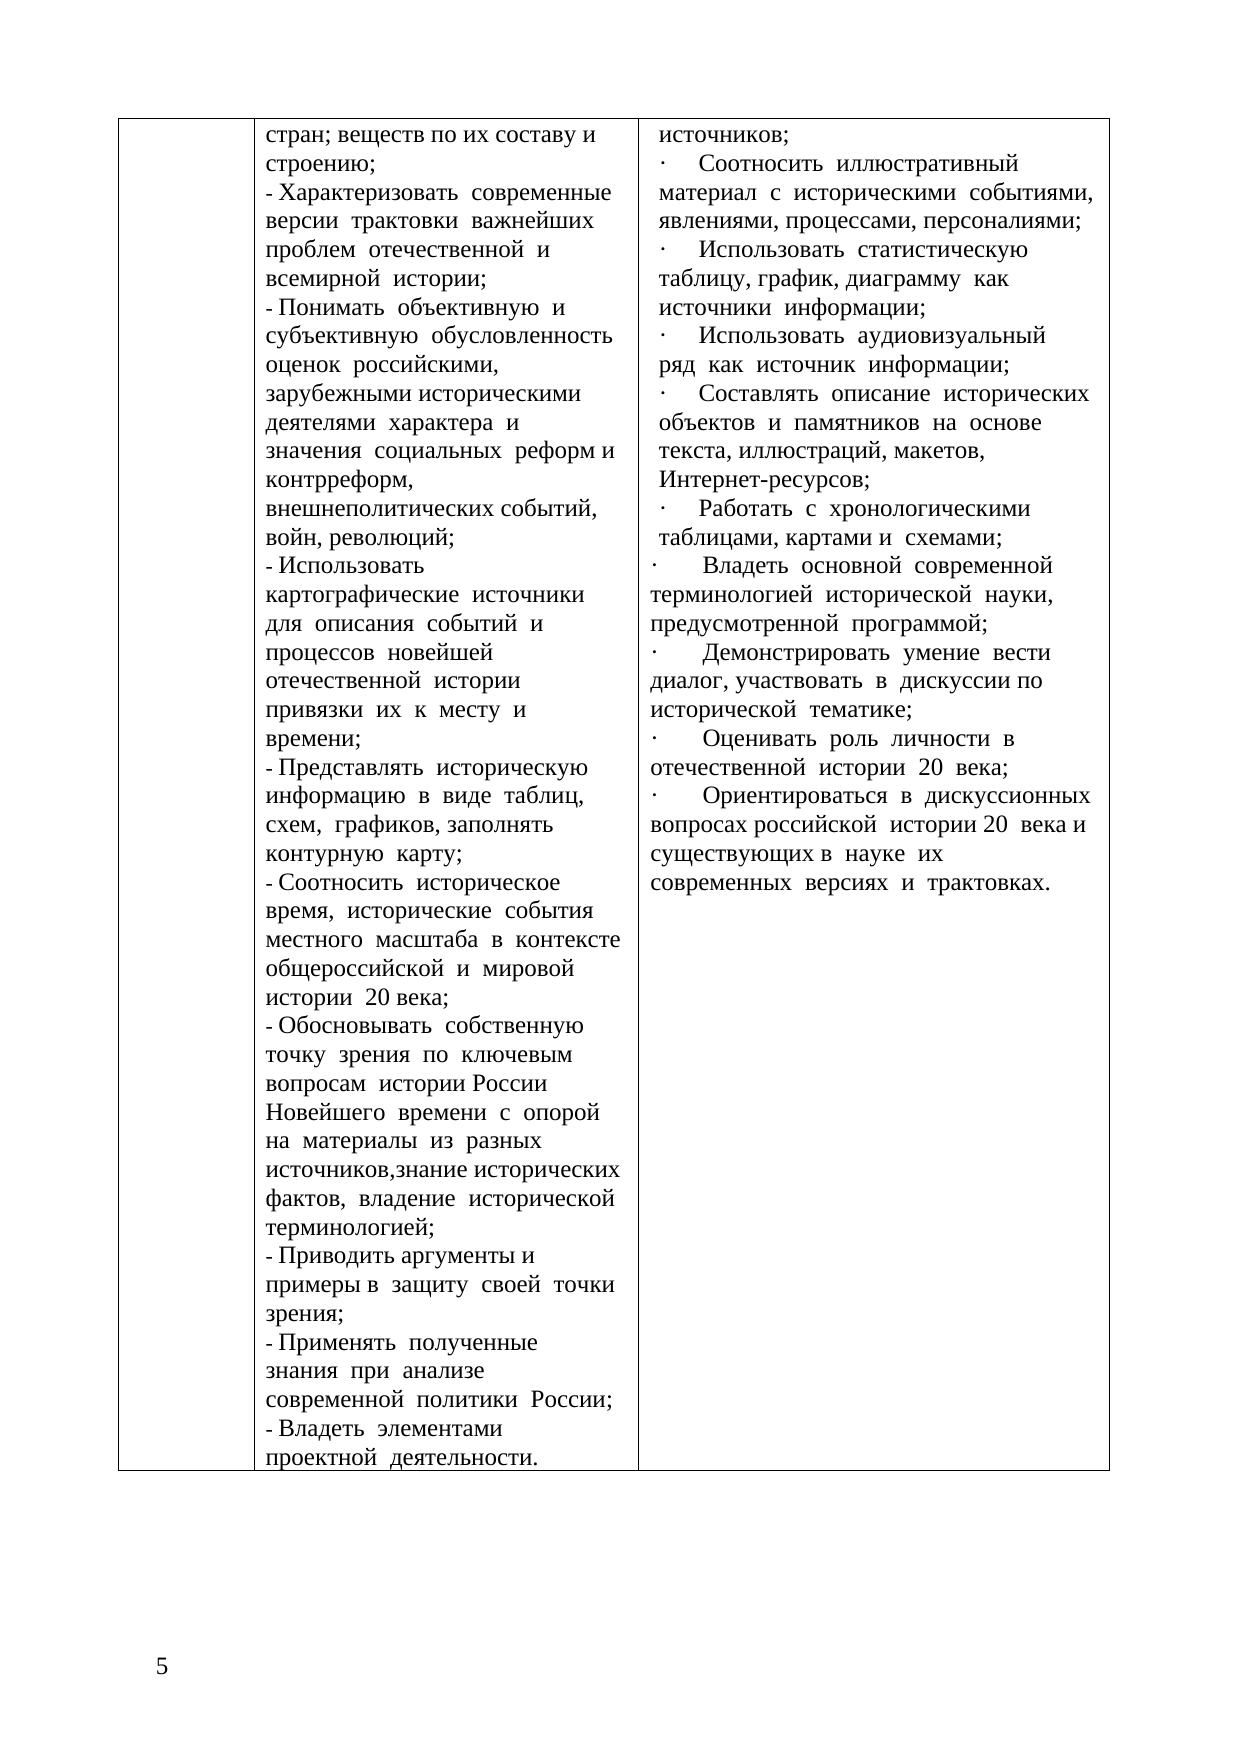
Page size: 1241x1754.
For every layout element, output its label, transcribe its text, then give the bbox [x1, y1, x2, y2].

table_cell · Рассматривать историю России как неотъемлемую часть мирового исторического процесса; · Знать основные даты и временные периоды всеобщей и отечественной истории из раздела дидактических единиц; · Определять последовательность и длительность исторических событий, явлений, процессов; · Характеризовать место, обстоятельства, участников, результаты исторических событий; · Представлять культурное наследие России и других стран; · Работать с историческими документами; · Сравнивать различные исторические документы, давать им общую характеристику; · Критически анализировать информацию из различных источников; · Соотносить иллюстративный материал с историческими событиями, явлениями, процессами, персоналиями; · Использовать статистическую таблицу, график, диаграмму как источники информации; · Использовать аудиовизуальный ряд как источник информации; · Составлять описание исторических объектов и памятников на основе текста, иллюстраций, макетов, Интернет-ресурсов; · Работать с хронологическими таблицами, картами и схемами; · Владеть основной современной терминологией исторической науки, предусмотренной программой; · Демонстрировать умение вести диалог, участвовать в дискуссии по исторической тематике; · Оценивать роль личности в отечественной истории 20 века; · Ориентироваться в дискуссионных вопросах российской истории 20 века и существующих в науке их современных версиях и трактовках. [639, 119, 1109, 1470]
table_cell [119, 119, 254, 1470]
